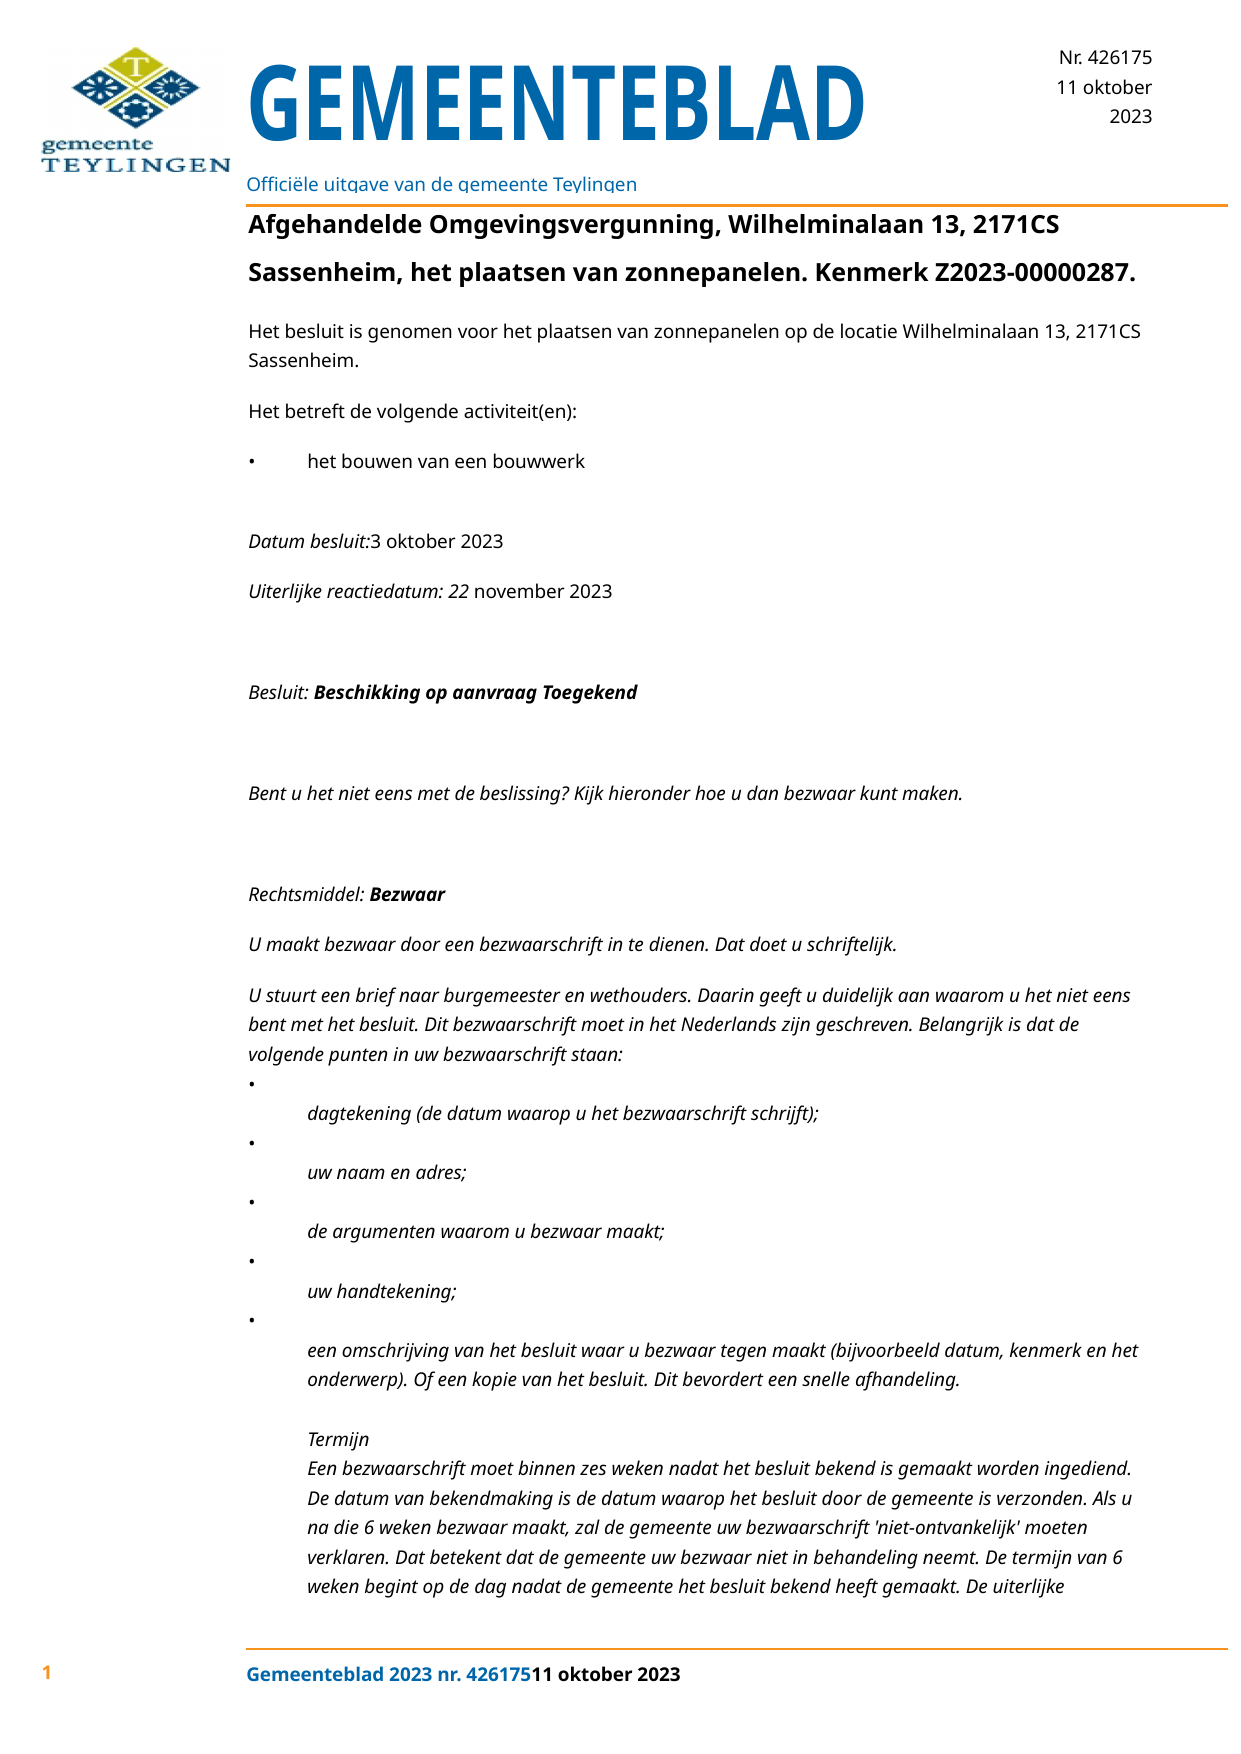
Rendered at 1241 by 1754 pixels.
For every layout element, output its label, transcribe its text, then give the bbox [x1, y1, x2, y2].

list een omschrijving van het besluit waar u bezwaar tegen maakt (bijvoorbeeld datum, kenmerk en het onderwerp). Of een kopie van het besluit. Dit bevordert een snelle afhandeling. [248, 1337, 1152, 1392]
text Afgehandelde Omgevingsvergunning, Wilhelminalaan 13, 2171CS Sassenheim, het plaatsen van zonnepanelen. Kenmerk Z2023-00000287. [248, 207, 1152, 288]
text Bent u het niet eens met de beslissing? Kijk hieronder hoe u dan bezwaar kunt maken. [248, 780, 1152, 806]
list uw handtekening; [248, 1278, 1152, 1304]
picture [41, 47, 231, 172]
text U maakt bezwaar door een bezwaarschrift in te dienen. Dat doet u schriftelijk. [248, 932, 1152, 957]
text Het betreft de volgende activiteit(en): [248, 398, 1152, 424]
text Het besluit is genomen voor het plaatsen van zonnepanelen op de locatie Wilhelminalaan 13, 2171CS Sassenheim. [248, 318, 1152, 373]
list uw naam en adres; [248, 1159, 1152, 1185]
text Uiterlijke reactiedatum: 22 november 2023 [248, 579, 1152, 604]
text Besluit: Beschikking op aanvraag Toegekend [248, 679, 1152, 705]
text Rechtsmiddel: Bezwaar [248, 881, 1152, 907]
list het bouwen van een bouwwerk [248, 448, 1152, 474]
list de argumenten waarom u bezwaar maakt; [248, 1219, 1152, 1244]
list Termijn [248, 1426, 1152, 1452]
list dagtekening (de datum waarop u het bezwaarschrift schrijft); [248, 1100, 1152, 1126]
text U stuurt een brief naar burgemeester en wethouders. Daarin geeft u duidelijk aan waarom u het niet eens bent met het besluit. Dit bezwaarschrift moet in het Nederlands zijn geschreven. Belangrijk is dat de volgende punten in uw bezwaarschrift staan: [248, 982, 1152, 1067]
list Een bezwaarschrift moet binnen zes weken nadat het besluit bekend is gemaakt worden ingediend. De datum van bekendmaking is de datum waarop het besluit door de gemeente is verzonden. Als u na die 6 weken bezwaar maakt, zal de gemeente uw bezwaarschrift 'niet-ontvankelijk' moeten verklaren. Dat betekent dat de gemeente uw bezwaar niet in behandeling neemt. De termijn van 6 weken begint op de dag nadat de gemeente het besluit bekend heeft gemaakt. De uiterlijke [248, 1455, 1152, 1599]
text Datum besluit:3 oktober 2023 [248, 528, 1152, 554]
